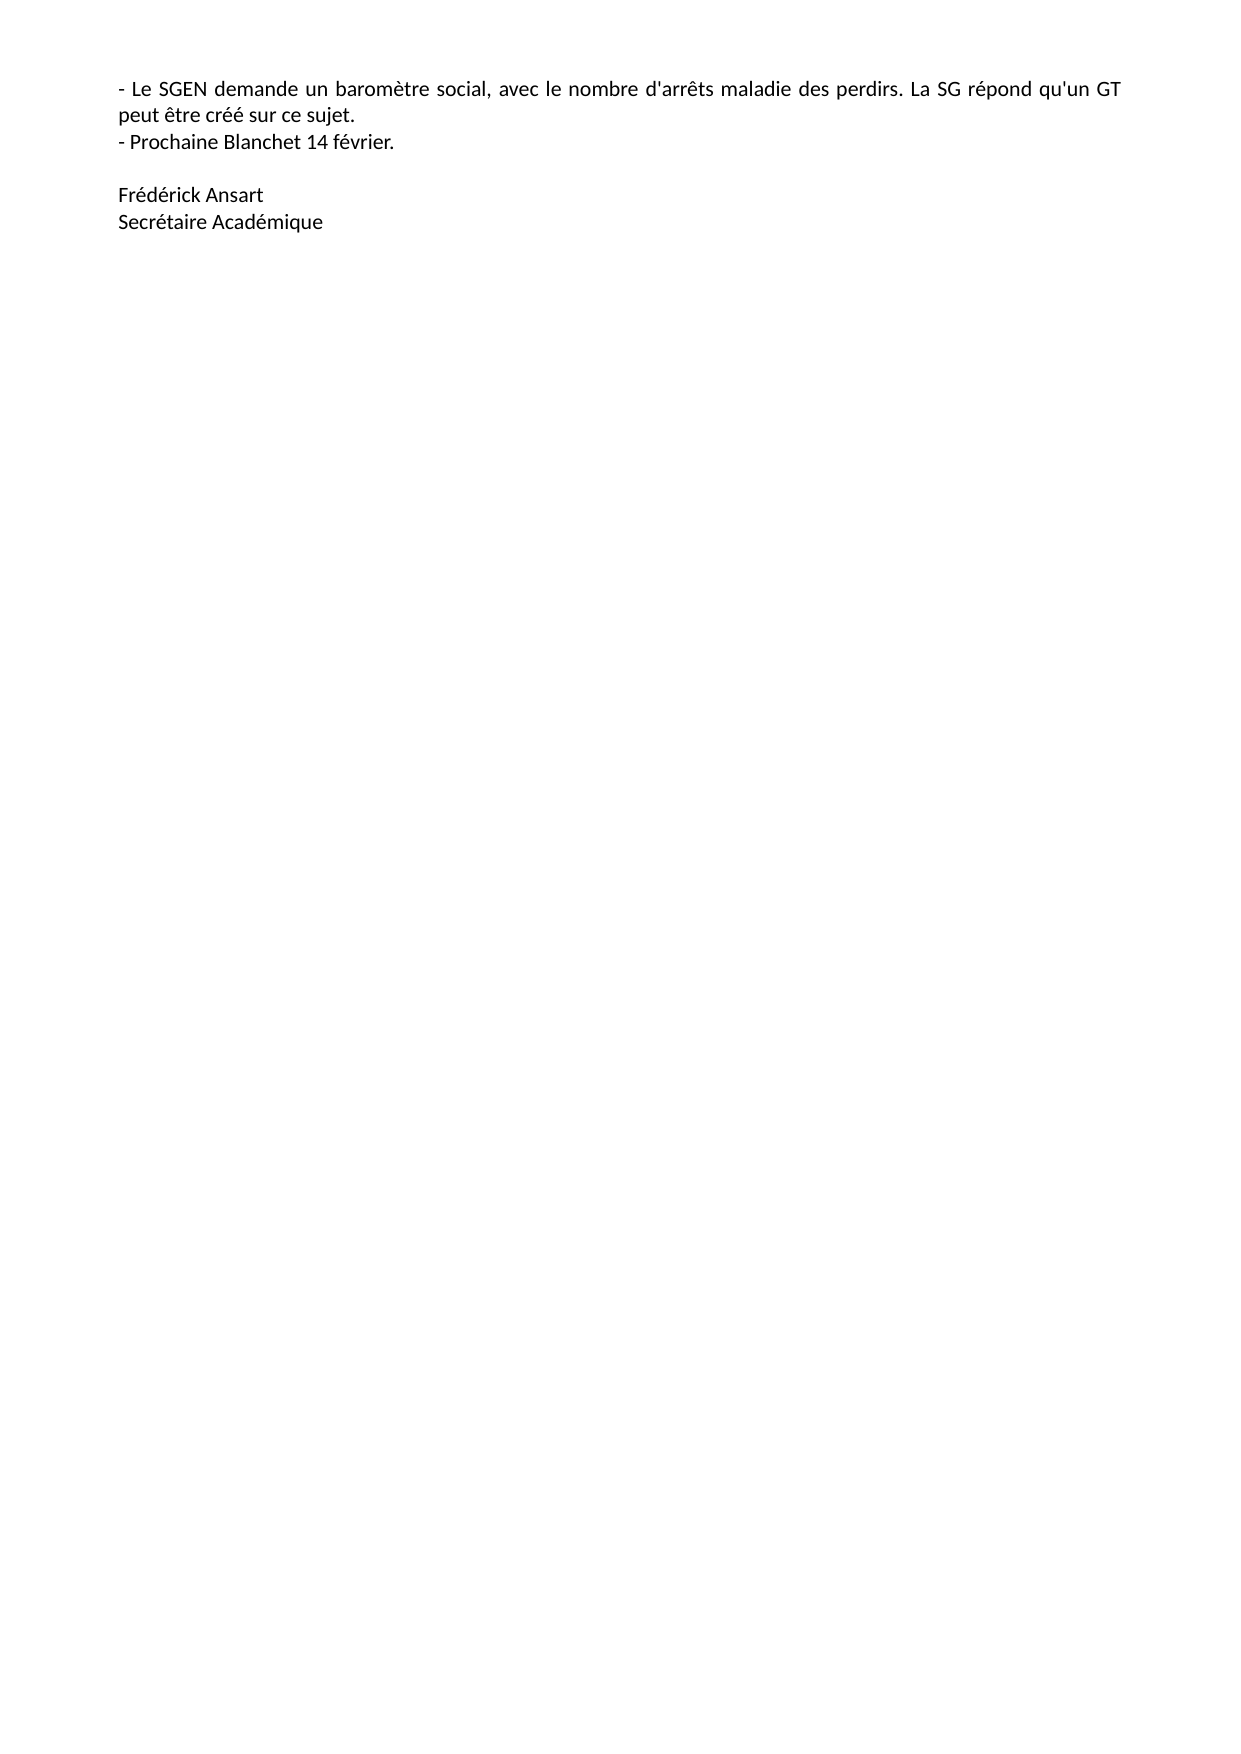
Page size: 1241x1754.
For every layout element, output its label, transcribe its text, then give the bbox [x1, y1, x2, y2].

text Frédérick Ansart [118, 182, 1122, 208]
text Secrétaire Académique [118, 208, 1122, 235]
text - Le SGEN demande un baromètre social, avec le nombre d'arrêts maladie des perdirs. La SG répond qu'un GT peut être créé sur ce sujet. [118, 75, 1122, 128]
text - Prochaine Blanchet 14 février. [118, 128, 1122, 155]
